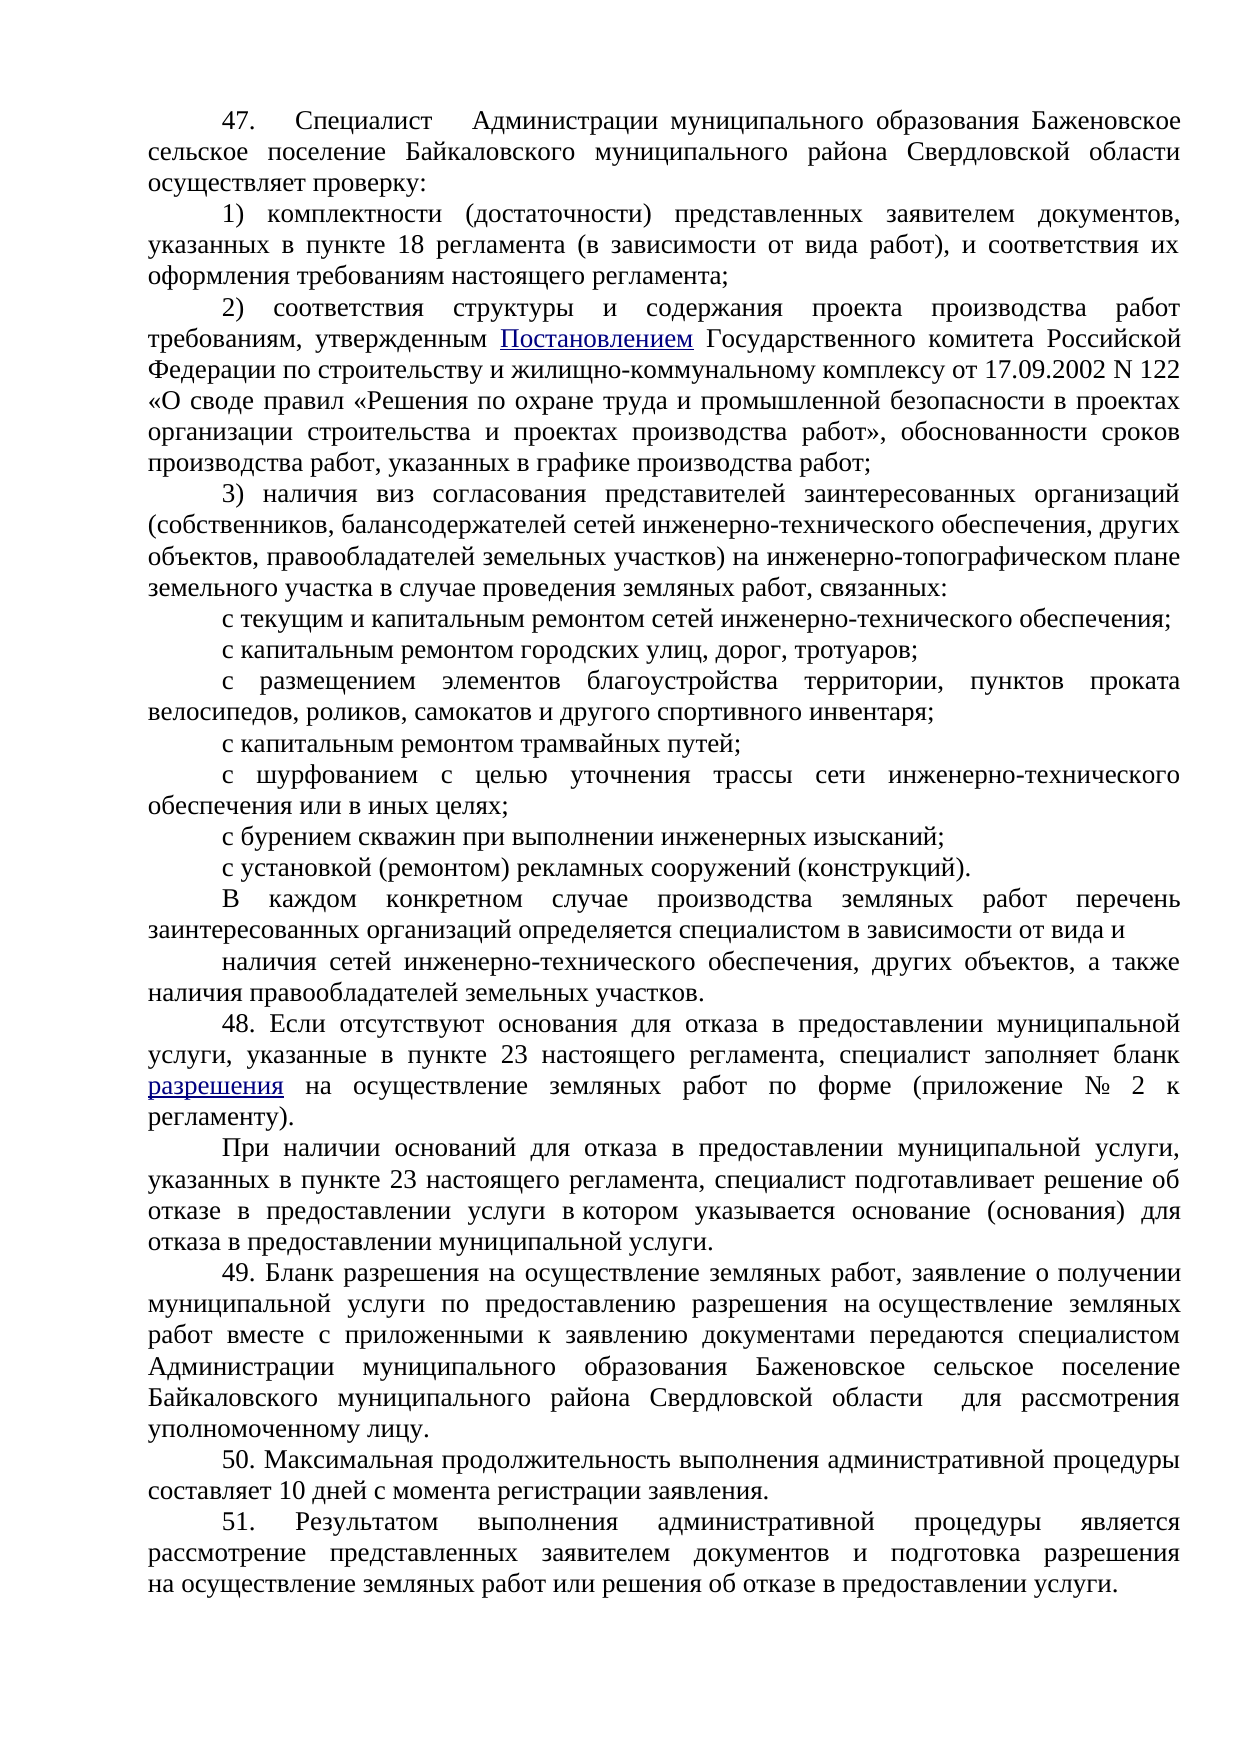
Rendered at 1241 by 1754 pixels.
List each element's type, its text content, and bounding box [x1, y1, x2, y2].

text наличия сетей инженерно-технического обеспечения, других объектов, а также наличия правообладателей земельных участков. [148, 945, 1181, 1007]
text 48. Если отсутствуют основания для отказа в предоставлении муниципальной услуги, указанные в пункте 23 настоящего регламента, специалист заполняет бланк разрешения на осуществление земляных работ по форме (приложение № 2 к регламенту). [148, 1007, 1181, 1132]
text с установкой (ремонтом) рекламных сооружений (конструкций). [148, 851, 1181, 882]
text с бурением скважин при выполнении инженерных изысканий; [148, 820, 1181, 851]
text 51. Результатом выполнения административной процедуры является рассмотрение представленных заявителем документов и подготовка разрешения на осуществление земляных работ или решения об отказе в предоставлении услуги. [148, 1505, 1181, 1599]
text 47. Специалист Администрации муниципального образования Баженовское сельское поселение Байкаловского муниципального района Свердловской области осуществляет проверку: [148, 104, 1181, 197]
text 2) соответствия структуры и содержания проекта производства работ требованиям, утвержденным Постановлением Государственного комитета Российской Федерации по строительству и жилищно-коммунальному комплексу от 17.09.2002 N 122 «О своде правил «Решения по охране труда и промышленной безопасности в проектах организации строительства и проектах производства работ», обоснованности сроков производства работ, указанных в графике производства работ; [148, 291, 1181, 477]
text 50. Максимальная продолжительность выполнения административной процедуры составляет 10 дней с момента регистрации заявления. [148, 1443, 1181, 1505]
text 1) комплектности (достаточности) представленных заявителем документов, указанных в пункте 18 регламента (в зависимости от вида работ), и соответствия их оформления требованиям настоящего регламента; [148, 197, 1181, 291]
text При наличии оснований для отказа в предоставлении муниципальной услуги, указанных в пункте 23 настоящего регламента, специалист подготавливает решение об отказе в предоставлении услуги в котором указывается основание (основания) для отказа в предоставлении муниципальной услуги. [148, 1132, 1181, 1256]
text В каждом конкретном случае производства земляных работ перечень заинтересованных организаций определяется специалистом в зависимости от вида и [148, 882, 1181, 945]
text с капитальным ремонтом городских улиц, дорог, тротуаров; [148, 633, 1181, 664]
text с шурфованием с целью уточнения трассы сети инженерно-технического обеспечения или в иных целях; [148, 758, 1181, 820]
text 49. Бланк разрешения на осуществление земляных работ, заявление о получении муниципальной услуги по предоставлению разрешения на осуществление земляных работ вместе с приложенными к заявлению документами передаются специалистом Администрации муниципального образования Баженовское сельское поселение Байкаловского муниципального района Свердловской области для рассмотрения уполномоченному лицу. [148, 1256, 1181, 1443]
text с капитальным ремонтом трамвайных путей; [148, 727, 1181, 758]
text с размещением элементов благоустройства территории, пунктов проката велосипедов, роликов, самокатов и другого спортивного инвентаря; [148, 664, 1181, 727]
text с текущим и капитальным ремонтом сетей инженерно-технического обеспечения; [148, 602, 1181, 633]
text 3) наличия виз согласования представителей заинтересованных организаций (собственников, балансодержателей сетей инженерно-технического обеспечения, других объектов, правообладателей земельных участков) на инженерно-топографическом плане земельного участка в случае проведения земляных работ, связанных: [148, 477, 1181, 602]
